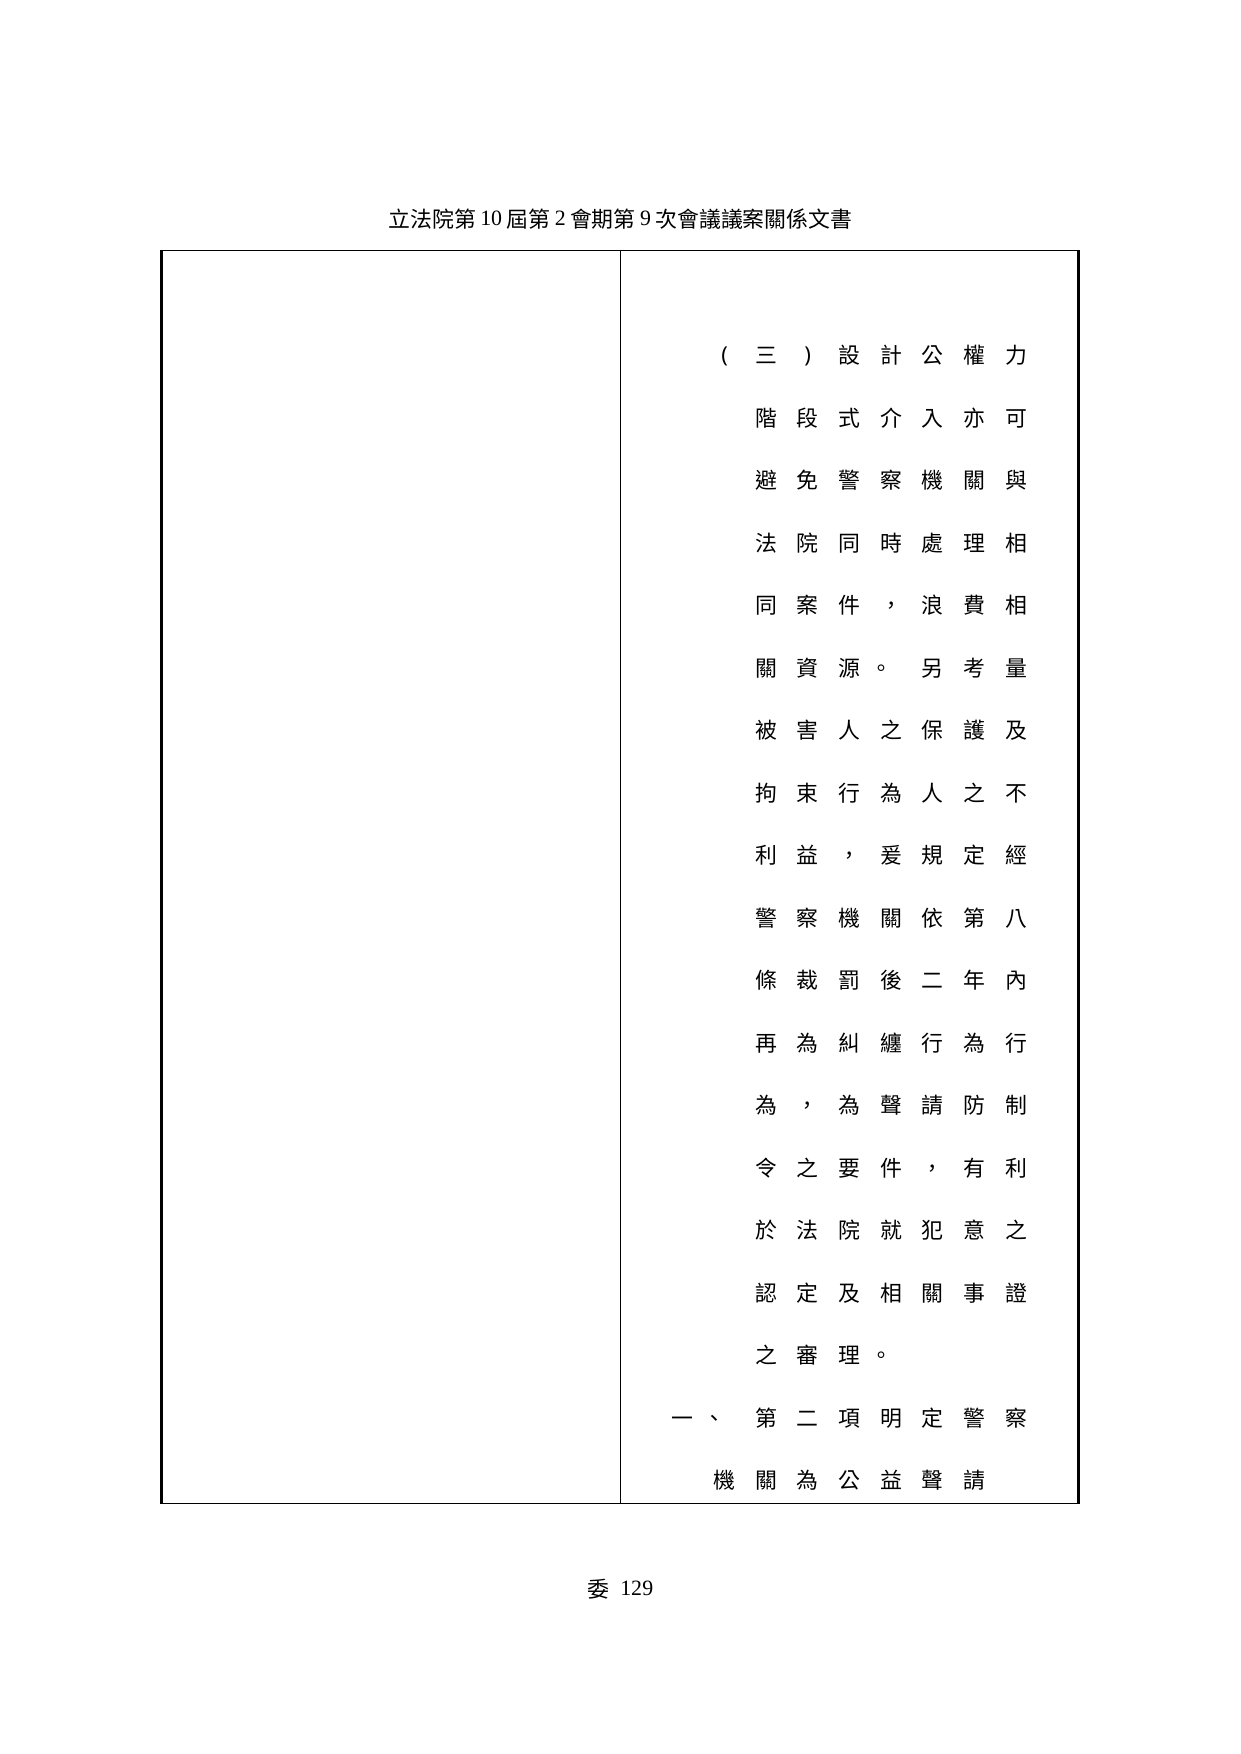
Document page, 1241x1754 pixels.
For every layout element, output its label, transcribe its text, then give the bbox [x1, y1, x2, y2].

table_cell (三)設計公權力階段式介入亦可避免警察機關與法院同時處理相同案件，浪費相關資源。另考量被害人之保護及拘束行為人之不利益，爰規定經警察機關依第八條裁罰後二年內再為糾纏行為行為，為聲請防制令之要件，有利於法院就犯意之認定及相關事證之審理。 一、第二項明定警察機關為公益聲請 [621, 251, 1077, 1503]
table_cell [163, 251, 620, 1503]
